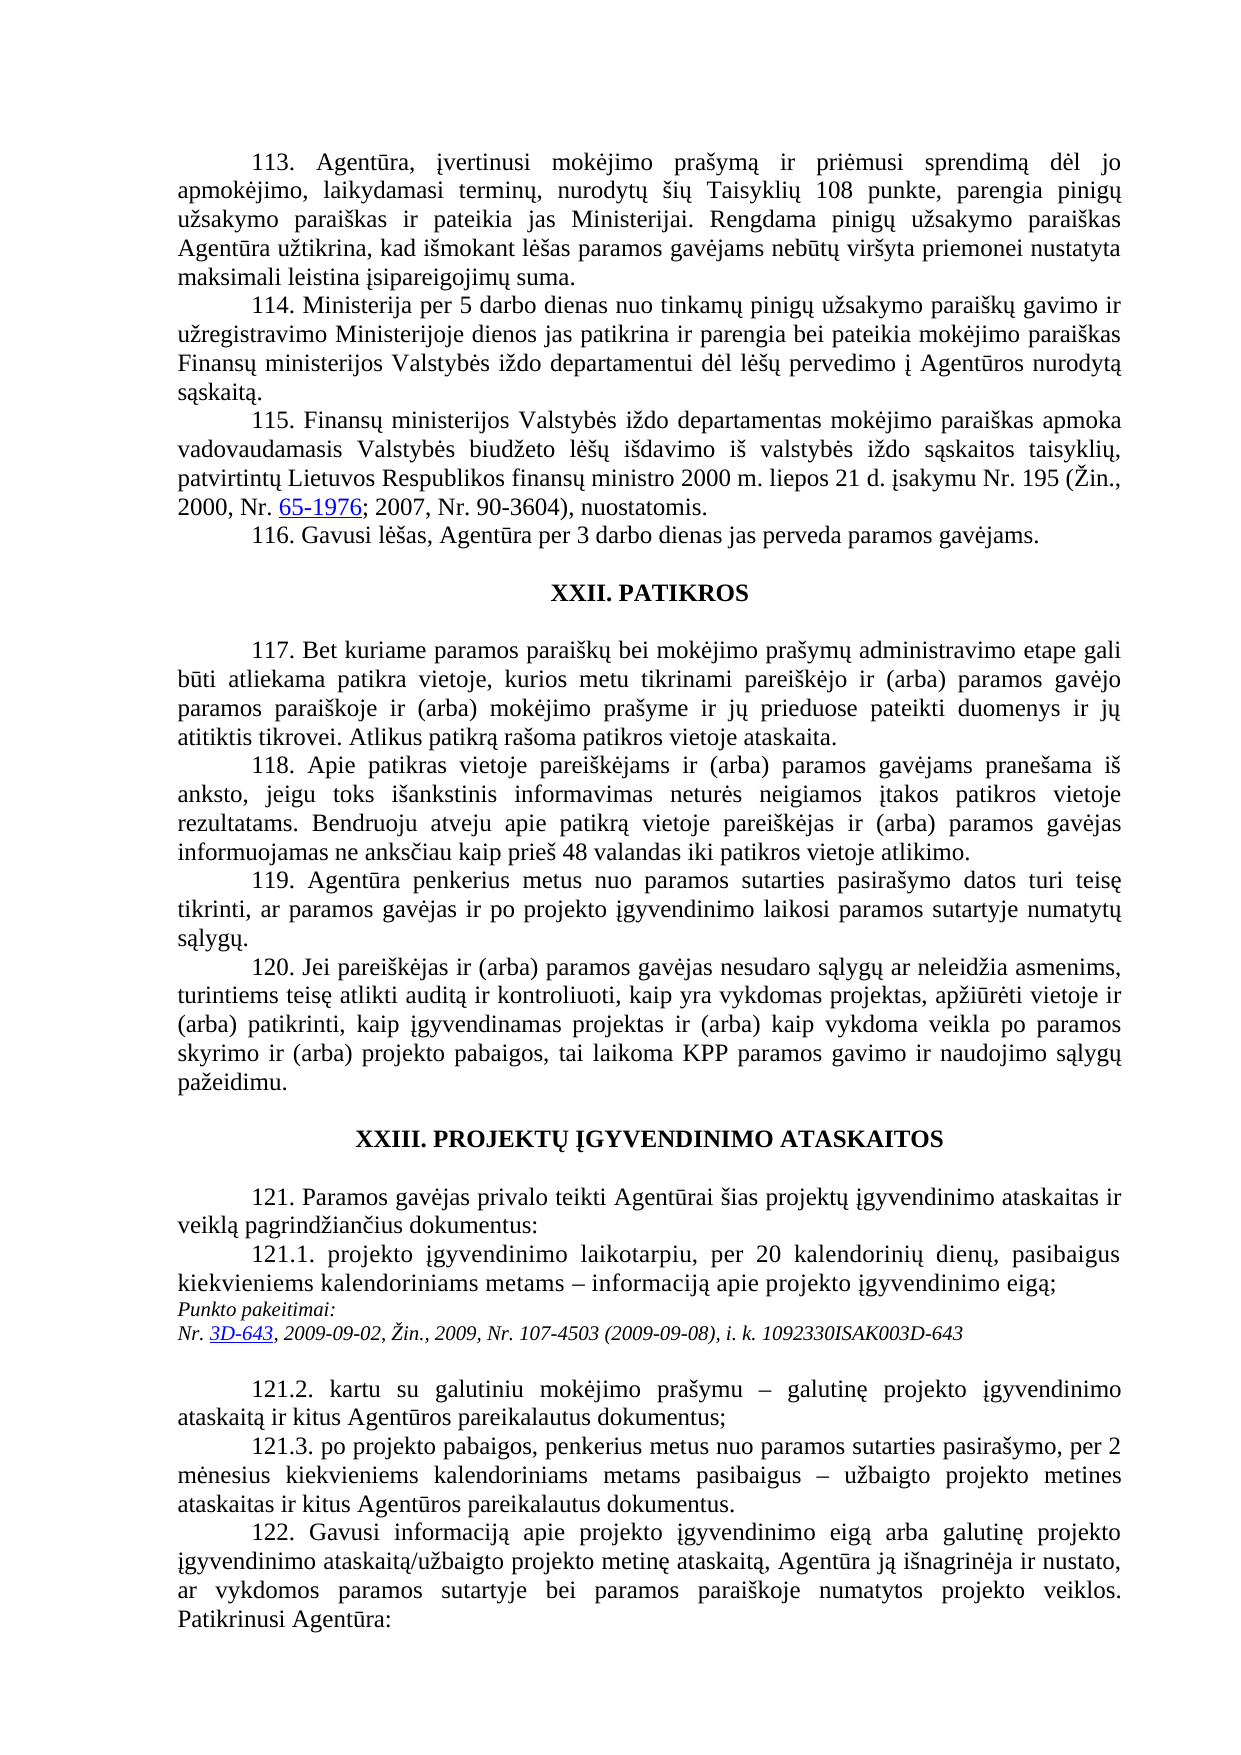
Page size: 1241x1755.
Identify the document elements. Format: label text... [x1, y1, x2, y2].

text 122. Gavusi informaciją apie projekto įgyvendinimo eigą arba galutinę projekto įgyvendinimo ataskaitą/užbaigto projekto metinę ataskaitą, Agentūra ją išnagrinėja ir nustato, ar vykdomos paramos sutartyje bei paramos paraiškoje numatytos projekto veiklos. Patikrinusi Agentūra: [177, 1517, 1122, 1632]
text Punkto pakeitimai: [177, 1297, 1122, 1321]
text 121. Paramos gavėjas privalo teikti Agentūrai šias projektų įgyvendinimo ataskaitas ir veiklą pagrindžiančius dokumentus: [177, 1182, 1122, 1239]
text XXIII. PROJEKTŲ ĮGYVENDINIMO ATASKAITOS [177, 1124, 1122, 1153]
text 117. Bet kuriame paramos paraiškų bei mokėjimo prašymų administravimo etape gali būti atliekama patikra vietoje, kurios metu tikrinami pareiškėjo ir (arba) paramos gavėjo paramos paraiškoje ir (arba) mokėjimo prašyme ir jų prieduose pateikti duomenys ir jų atitiktis tikrovei. Atlikus patikrą rašoma patikros vietoje ataskaita. [177, 636, 1122, 751]
text 121.3. po projekto pabaigos, penkerius metus nuo paramos sutarties pasirašymo, per 2 mėnesius kiekvieniems kalendoriniams metams pasibaigus – užbaigto projekto metines ataskaitas ir kitus Agentūros pareikalautus dokumentus. [177, 1431, 1122, 1517]
text 119. Agentūra penkerius metus nuo paramos sutarties pasirašymo datos turi teisę tikrinti, ar paramos gavėjas ir po projekto įgyvendinimo laikosi paramos sutartyje numatytų sąlygų. [177, 866, 1122, 952]
text 113. Agentūra, įvertinusi mokėjimo prašymą ir priėmusi sprendimą dėl jo apmokėjimo, laikydamasi terminų, nurodytų šių Taisyklių 108 punkte, parengia pinigų užsakymo paraiškas ir pateikia jas Ministerijai. Rengdama pinigų užsakymo paraiškas Agentūra užtikrina, kad išmokant lėšas paramos gavėjams nebūtų viršyta priemonei nustatyta maksimali leistina įsipareigojimų suma. [177, 147, 1122, 291]
text 118. Apie patikras vietoje pareiškėjams ir (arba) paramos gavėjams pranešama iš anksto, jeigu toks išankstinis informavimas neturės neigiamos įtakos patikros vietoje rezultatams. Bendruoju atveju apie patikrą vietoje pareiškėjas ir (arba) paramos gavėjas informuojamas ne anksčiau kaip prieš 48 valandas iki patikros vietoje atlikimo. [177, 751, 1122, 866]
text XXII. PATIKROS [177, 578, 1122, 607]
text 115. Finansų ministerijos Valstybės iždo departamentas mokėjimo paraiškas apmoka vadovaudamasis Valstybės biudžeto lėšų išdavimo iš valstybės iždo sąskaitos taisyklių, patvirtintų Lietuvos Respublikos finansų ministro 2000 m. liepos 21 d. įsakymu Nr. 195 (Žin., 2000, Nr. 65-1976; 2007, Nr. 90-3604), nuostatomis. [177, 406, 1122, 521]
text Nr. 3D-643, 2009-09-02, Žin., 2009, Nr. 107-4503 (2009-09-08), i. k. 1092330ISAK003D-643 [177, 1321, 1122, 1345]
text 121.2. kartu su galutiniu mokėjimo prašymu – galutinę projekto įgyvendinimo ataskaitą ir kitus Agentūros pareikalautus dokumentus; [177, 1374, 1122, 1431]
text 121.1. projekto įgyvendinimo laikotarpiu, per 20 kalendorinių dienų, pasibaigus kiekvieniems kalendoriniams metams – informaciją apie projekto įgyvendinimo eigą; [177, 1239, 1122, 1297]
text 114. Ministerija per 5 darbo dienas nuo tinkamų pinigų užsakymo paraiškų gavimo ir užregistravimo Ministerijoje dienos jas patikrina ir parengia bei pateikia mokėjimo paraiškas Finansų ministerijos Valstybės iždo departamentui dėl lėšų pervedimo į Agentūros nurodytą sąskaitą. [177, 291, 1122, 406]
text 120. Jei pareiškėjas ir (arba) paramos gavėjas nesudaro sąlygų ar neleidžia asmenims, turintiems teisę atlikti auditą ir kontroliuoti, kaip yra vykdomas projektas, apžiūrėti vietoje ir (arba) patikrinti, kaip įgyvendinamas projektas ir (arba) kaip vykdoma veikla po paramos skyrimo ir (arba) projekto pabaigos, tai laikoma KPP paramos gavimo ir naudojimo sąlygų pažeidimu. [177, 952, 1122, 1096]
text 116. Gavusi lėšas, Agentūra per 3 darbo dienas jas perveda paramos gavėjams. [177, 521, 1122, 549]
